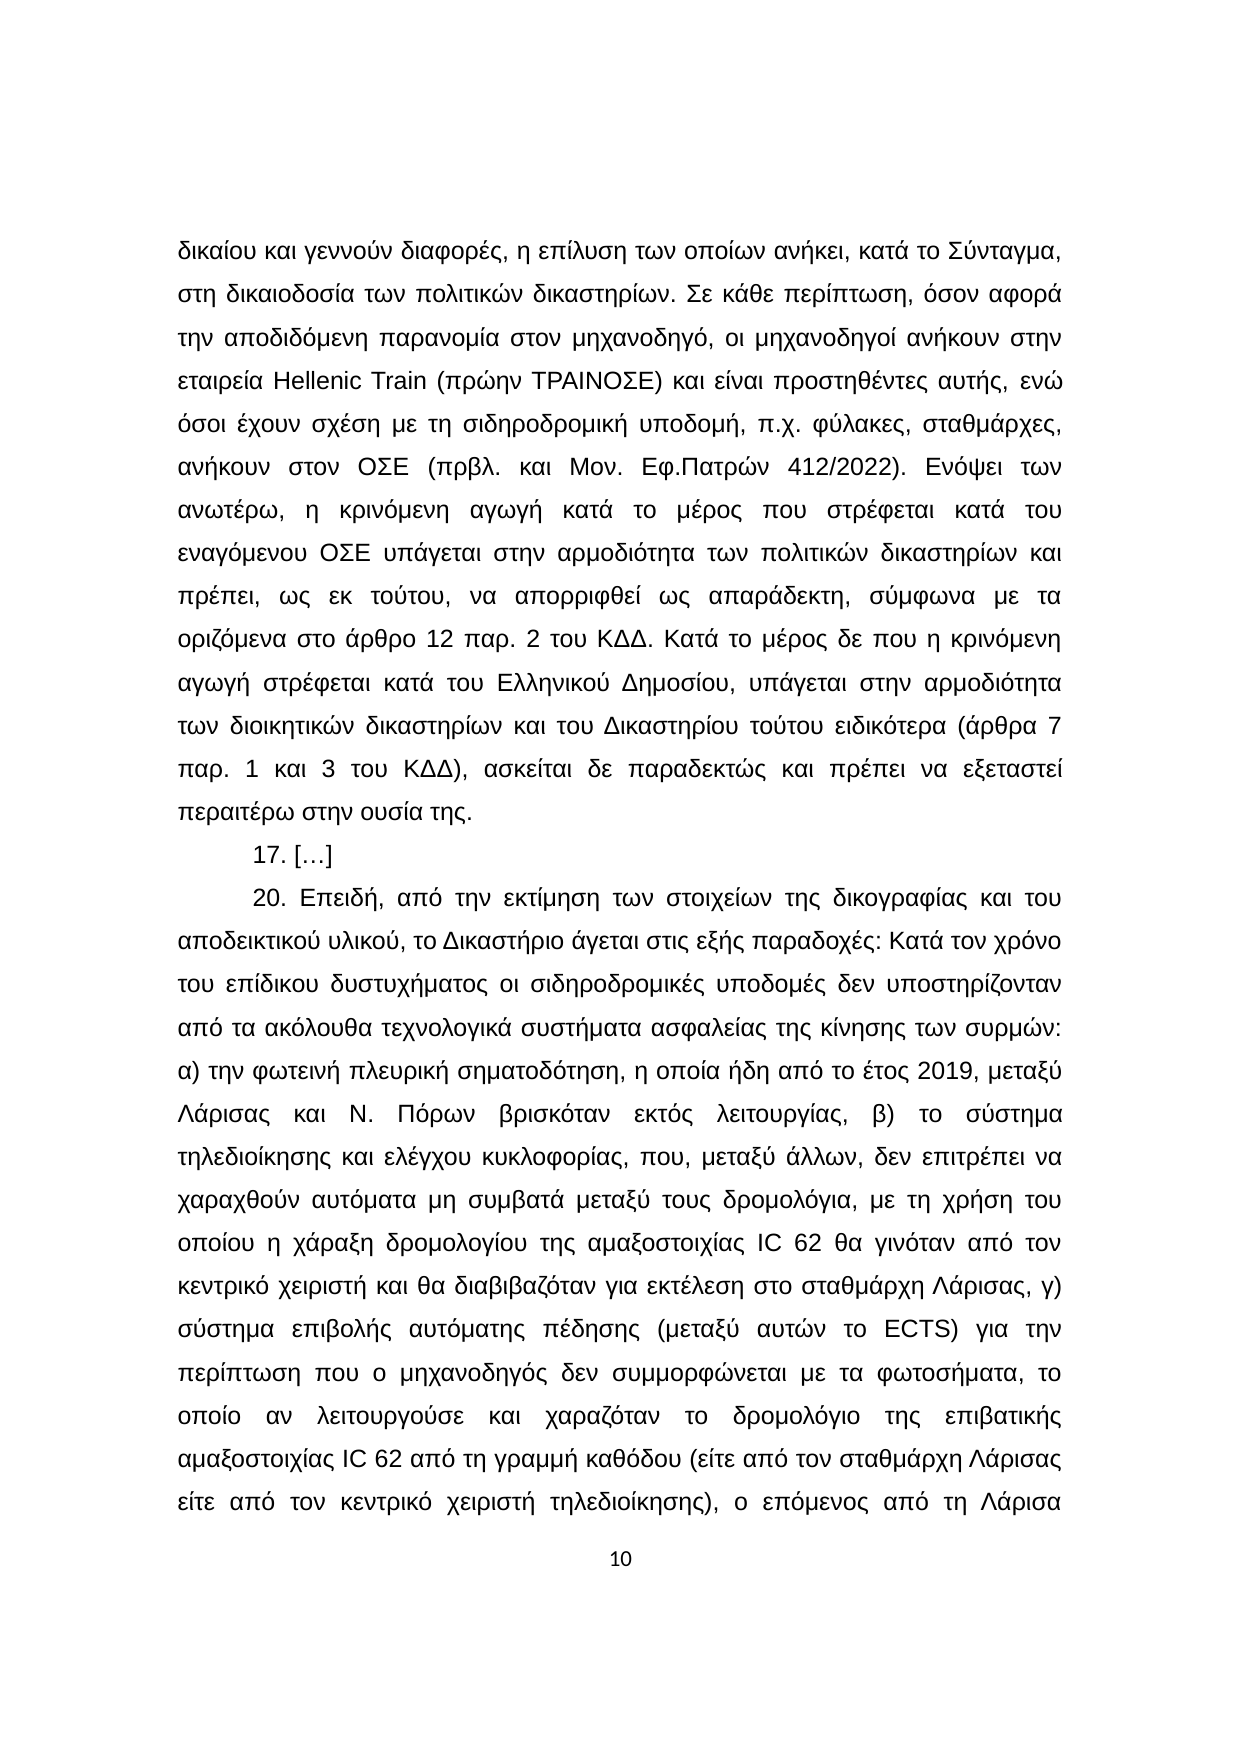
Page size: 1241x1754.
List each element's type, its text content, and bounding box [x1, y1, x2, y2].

text 17. […] [177, 840, 1063, 869]
text δικαίου και γεννούν διαφορές, η επίλυση των οποίων ανήκει, κατά το Σύνταγμα, στη δικαιοδοσία των πολιτικών δικαστηρίων. Σε κάθε περίπτωση, όσον αφορά την αποδιδόμενη παρανομία στον μηχανοδηγό, οι μηχανοδηγοί ανήκουν στην εταιρεία Hellenic Train (πρώην ΤΡΑΙΝΟΣΕ) και είναι προστηθέντες αυτής, ενώ όσοι έχουν σχέση με τη σιδηροδρομική υποδομή, π.χ. φύλακες, σταθμάρχες, ανήκουν στον ΟΣΕ (πρβλ. και Μον. Εφ.Πατρών 412/2022). Ενόψει των ανωτέρω, η κρινόμενη αγωγή κατά το μέρος που στρέφεται κατά του εναγόμενου ΟΣΕ υπάγεται στην αρμοδιότητα των πολιτικών δικαστηρίων και πρέπει, ως εκ τούτου, να απορριφθεί ως απαράδεκτη, σύμφωνα με τα οριζόμενα στο άρθρο 12 παρ. 2 του ΚΔΔ. Κατά το μέρος δε που η κρινόμενη αγωγή στρέφεται κατά του Ελληνικού Δημοσίου, υπάγεται στην αρμοδιότητα των διοικητικών δικαστηρίων και του Δικαστηρίου τούτου ειδικότερα (άρθρα 7 παρ. 1 και 3 του ΚΔΔ), ασκείται δε παραδεκτώς και πρέπει να εξεταστεί περαιτέρω στην ουσία της. [177, 236, 1063, 826]
text 20. Επειδή, από την εκτίμηση των στοιχείων της δικογραφίας και του αποδεικτικού υλικού, το Δικαστήριο άγεται στις εξής παραδοχές: Κατά τον χρόνο του επίδικου δυστυχήματος οι σιδηροδρομικές υποδομές δεν υποστηρίζονταν από τα ακόλουθα τεχνολογικά συστήματα ασφαλείας της κίνησης των συρμών: α) την φωτεινή πλευρική σηματοδότηση, η οποία ήδη από το έτος 2019, μεταξύ Λάρισας και Ν. Πόρων βρισκόταν εκτός λειτουργίας, β) το σύστημα τηλεδιοίκησης και ελέγχου κυκλοφορίας, που, μεταξύ άλλων, δεν επιτρέπει να χαραχθούν αυτόματα μη συμβατά μεταξύ τους δρομολόγια, με τη χρήση του οποίου η χάραξη δρομολογίου της αμαξοστοιχίας IC 62 θα γινόταν από τον κεντρικό χειριστή και θα διαβιβαζόταν για εκτέλεση στο σταθμάρχη Λάρισας, γ) σύστημα επιβολής αυτόματης πέδησης (μεταξύ αυτών το ECTS) για την περίπτωση που ο μηχανοδηγός δεν συμμορφώνεται με τα φωτοσήματα, το οποίο αν λειτουργούσε και χαραζόταν το δρομολόγιο της επιβατικής αμαξοστοιχίας IC 62 από τη γραμμή καθόδου (είτε από τον σταθμάρχη Λάρισας είτε από τον κεντρικό χειριστή τηλεδιοίκησης), ο επόμενος από τη Λάρισα [177, 883, 1063, 1516]
